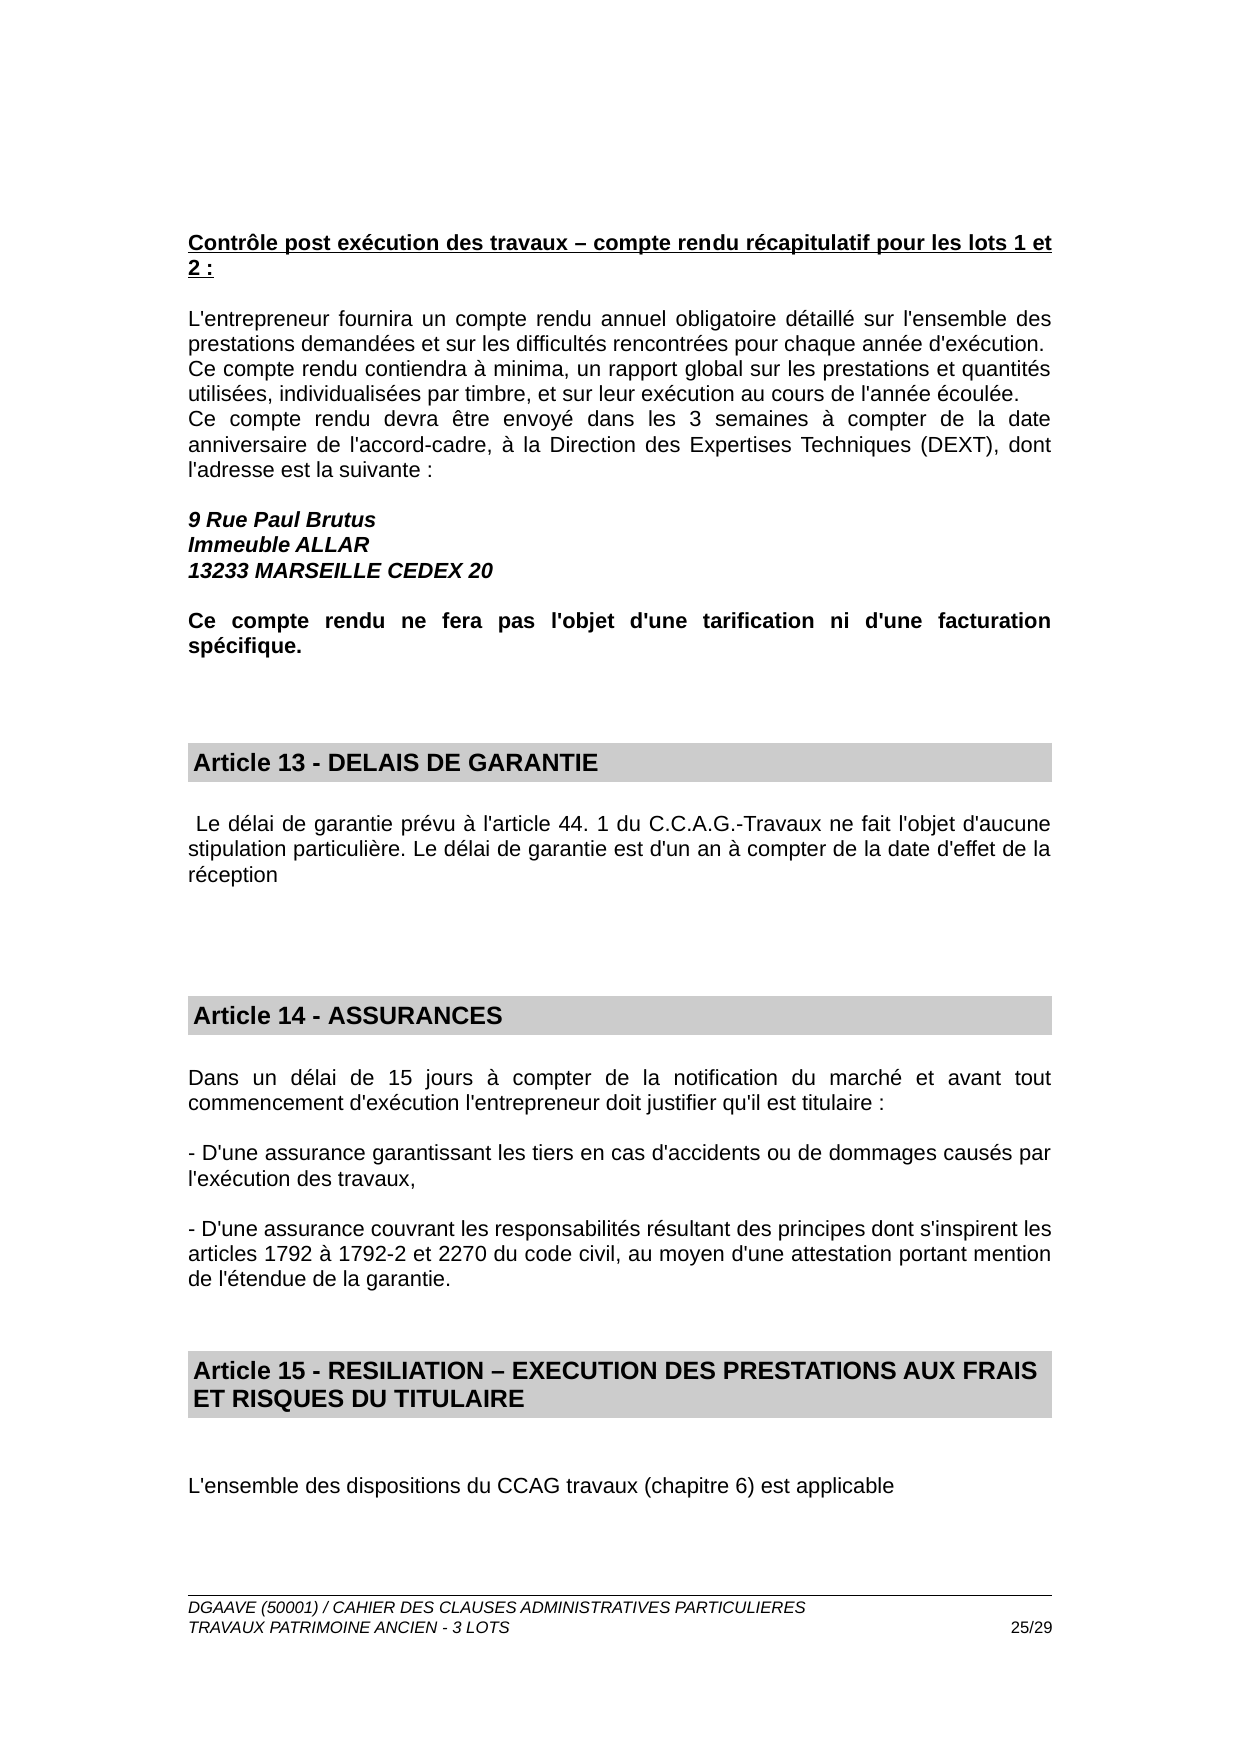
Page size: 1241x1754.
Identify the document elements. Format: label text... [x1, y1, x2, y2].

text Ce compte rendu devra être envoyé dans les 3 semaines à compter de la date anniversaire de l'accord-cadre, à la Direction des Expertises Techniques (DEXT), dont l'adresse est la suivante : [188, 406, 1052, 482]
text 13233 MARSEILLE CEDEX 20 [188, 557, 1052, 583]
text L'entrepreneur fournira un compte rendu annuel obligatoire détaillé sur l'ensemble des prestations demandées et sur les difficultés rencontrées pour chaque année d'exécution. [188, 305, 1052, 356]
text Ce compte rendu ne fera pas l'objet d'une tarification ni d'une facturation spécifique. [188, 608, 1052, 658]
text 2 : [188, 253, 1052, 280]
text Le délai de garantie prévu à l'article 44. 1 du C.C.A.G.-Travaux ne fait l'objet d'aucune stipulation particulière. Le délai de garantie est d'un an à compter de la date d'effet de la réception [188, 811, 1052, 887]
text 9 Rue Paul Brutus [188, 507, 1052, 532]
subtitle DELAIS DE GARANTIE [190, 745, 1050, 779]
text Contrôle post exécution des travaux – compte rendu récapitulatif pour les lots 1 et [188, 230, 1052, 252]
text Ce compte rendu contiendra à minima, un rapport global sur les prestations et quantités utilisées, individualisées par timbre, et sur leur exécution au cours de l'année écoulée. [188, 356, 1052, 406]
text L'ensemble des dispositions du CCAG travaux (chapitre 6) est applicable [188, 1473, 1052, 1498]
text - D'une assurance couvrant les responsabilités résultant des principes dont s'inspirent les articles 1792 à 1792-2 et 2270 du code civil, au moyen d'une attestation portant mention de l'étendue de la garantie. [188, 1216, 1052, 1291]
text Dans un délai de 15 jours à compter de la notification du marché et avant tout commencement d'exécution l'entrepreneur doit justifier qu'il est titulaire : [188, 1064, 1052, 1115]
subtitle ASSURANCES [190, 998, 1050, 1033]
text - D'une assurance garantissant les tiers en cas d'accidents ou de dommages causés par l'exécution des travaux, [188, 1140, 1052, 1191]
text Immeuble ALLAR [188, 532, 1052, 557]
subtitle RESILIATION – EXECUTION DES PRESTATIONS AUX FRAIS ET RISQUES DU TITULAIRE [190, 1353, 1050, 1416]
